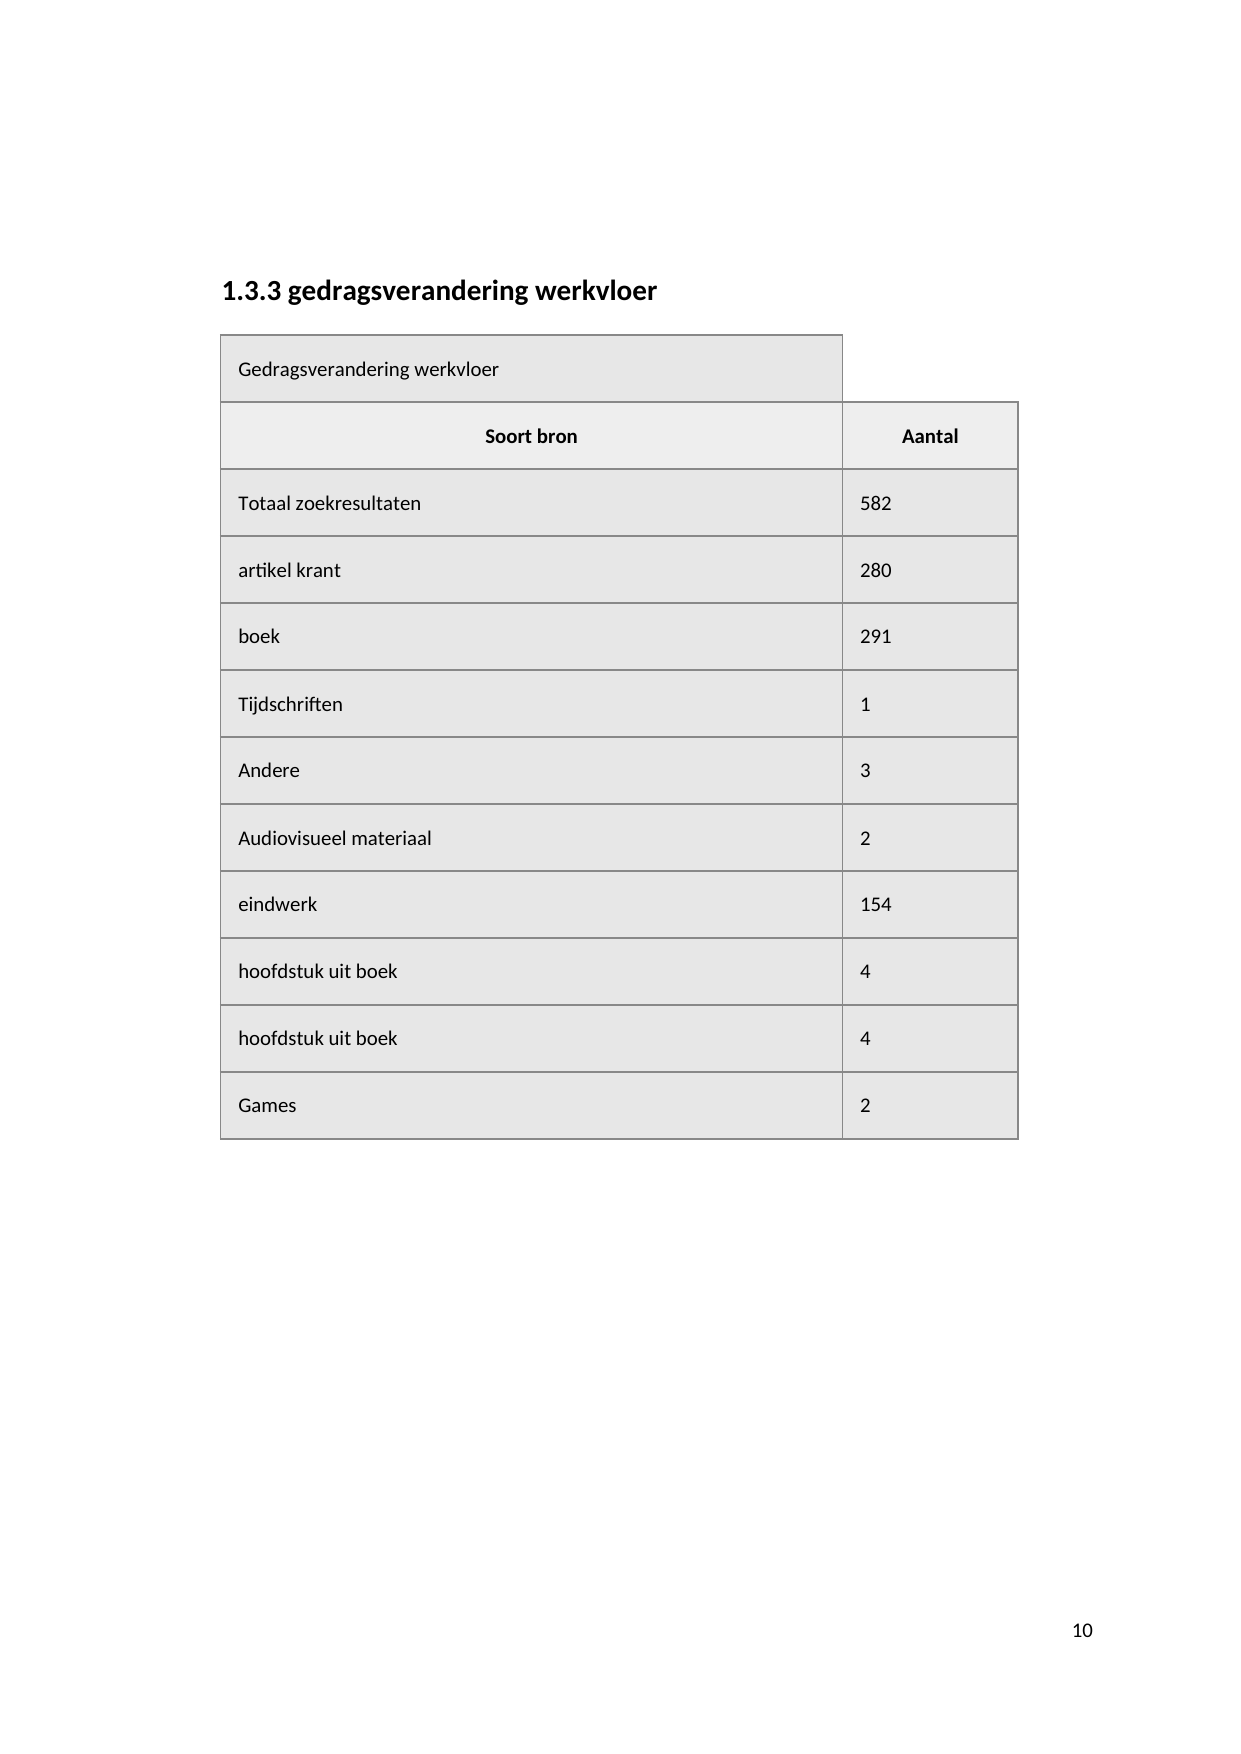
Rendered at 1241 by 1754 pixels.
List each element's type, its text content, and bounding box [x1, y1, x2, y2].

text 1.3.3 gedragsverandering werkvloer [148, 272, 1093, 308]
table_cell 582 [843, 470, 1017, 535]
table_cell Soort bron [221, 403, 842, 468]
table_cell Tijdschriften [221, 671, 842, 736]
table_cell Totaal zoekresultaten [221, 470, 842, 535]
table_cell Games [221, 1073, 842, 1138]
table_header Gedragsverandering werkvloer [221, 336, 842, 401]
table_cell 154 [843, 872, 1017, 937]
table_cell 280 [843, 537, 1017, 602]
table_cell 4 [843, 1006, 1017, 1071]
table_cell eindwerk [221, 872, 842, 937]
table_cell Audiovisueel materiaal [221, 805, 842, 870]
table_cell 2 [843, 1073, 1017, 1138]
table_cell Aantal [843, 403, 1017, 468]
table_cell Andere [221, 738, 842, 803]
table_cell 1 [843, 671, 1017, 736]
table_cell 4 [843, 939, 1017, 1004]
table_cell hoofdstuk uit boek [221, 939, 842, 1004]
table_cell 2 [843, 805, 1017, 870]
table_cell 3 [843, 738, 1017, 803]
table_cell 291 [843, 604, 1017, 669]
table_cell hoofdstuk uit boek [221, 1006, 842, 1071]
table_header [843, 334, 1018, 401]
table_cell artikel krant [221, 537, 842, 602]
table_cell boek [221, 604, 842, 669]
